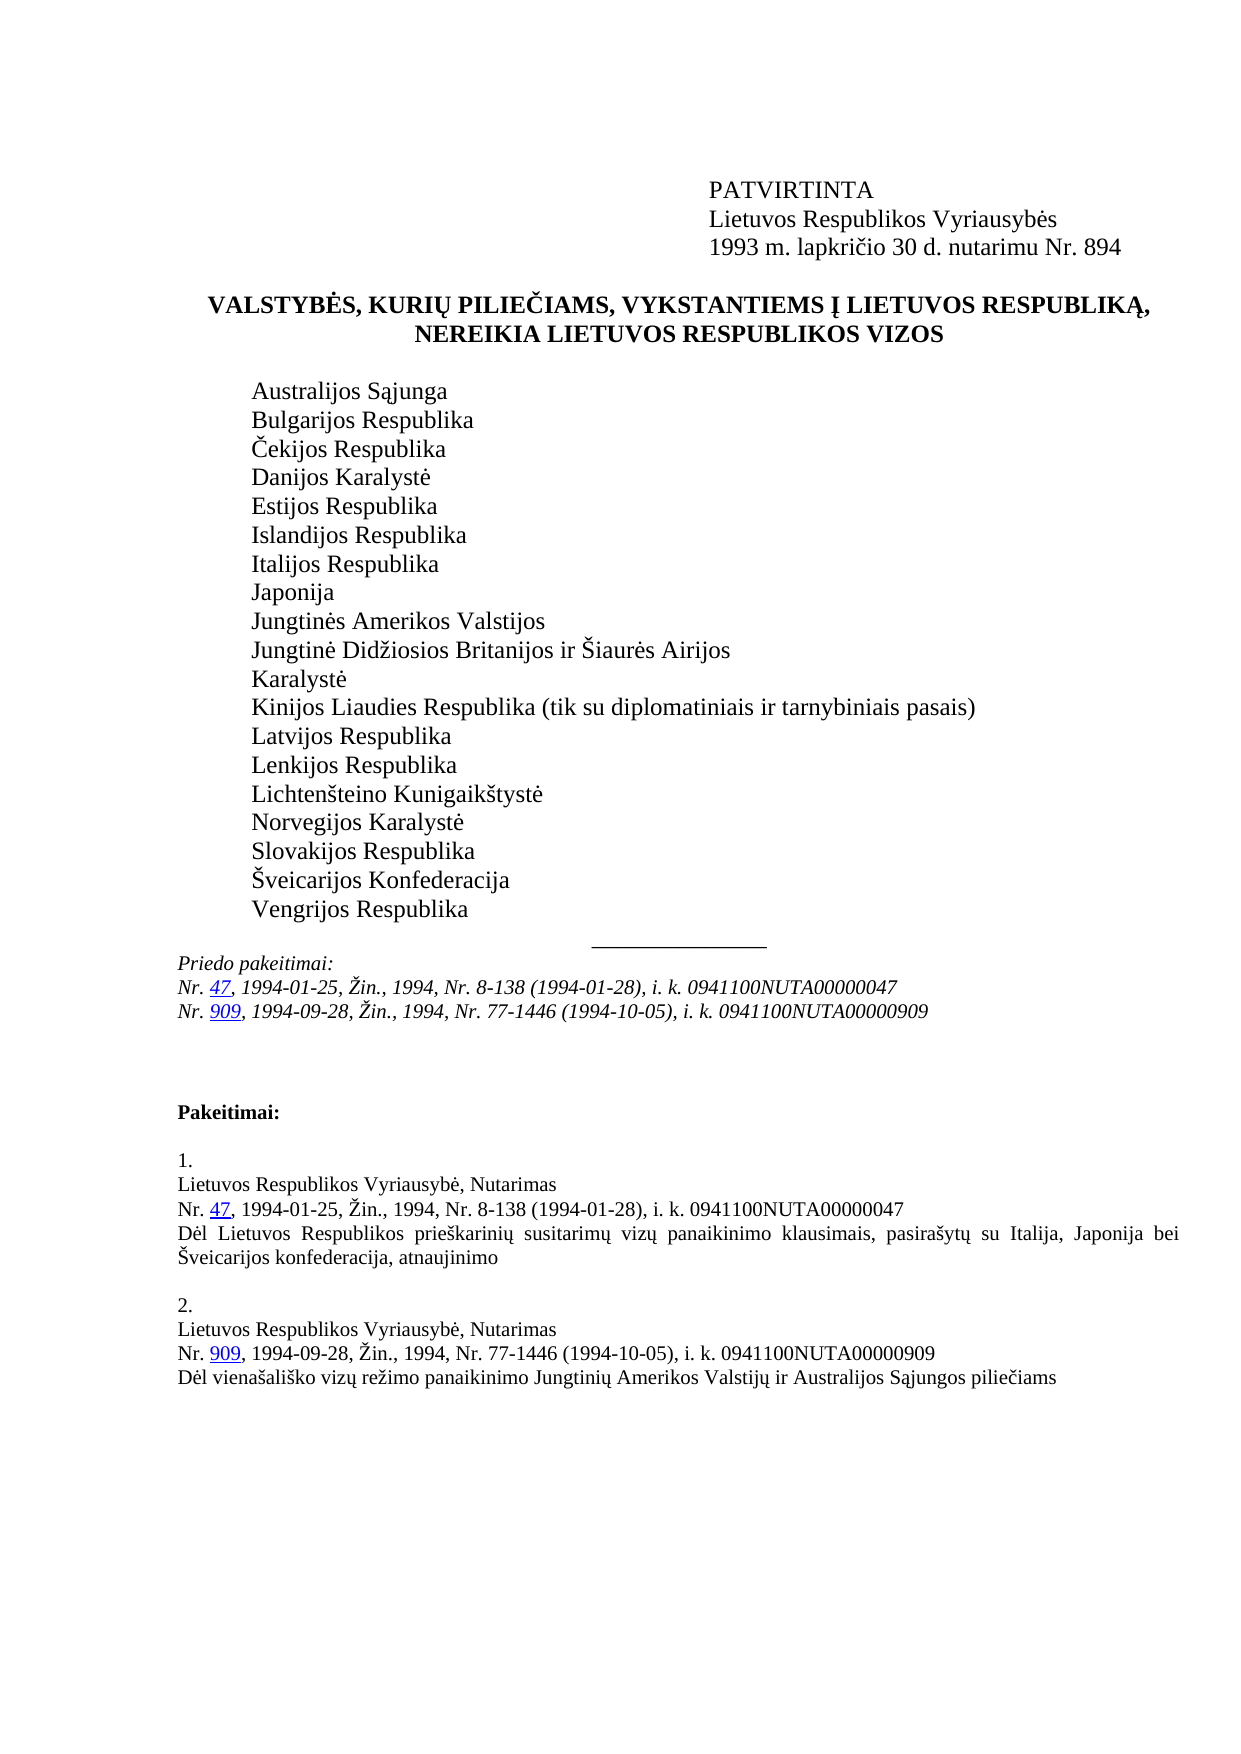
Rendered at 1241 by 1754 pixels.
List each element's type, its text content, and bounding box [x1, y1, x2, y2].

text Lietuvos Respublikos Vyriausybė, Nutarimas [177, 1317, 1181, 1341]
text Lietuvos Respublikos Vyriausybė, Nutarimas [177, 1172, 1181, 1196]
text VALSTYBĖS, KURIŲ PILIEČIAMS, VYKSTANTIEMS Į LIETUVOS RESPUBLIKĄ, NEREIKIA LIETUVOS RESPUBLIKOS VIZOS [177, 290, 1181, 347]
text Pakeitimai: [177, 1100, 1181, 1124]
text Lenkijos Respublika [177, 750, 1181, 779]
text Islandijos Respublika [177, 520, 1181, 549]
text Norvegijos Karalystė [177, 807, 1181, 836]
text Italijos Respublika [177, 549, 1181, 577]
text Lichtenšteino Kunigaikštystė [177, 779, 1181, 807]
text Priedo pakeitimai: [177, 951, 1181, 975]
text Nr. 47, 1994-01-25, Žin., 1994, Nr. 8-138 (1994-01-28), i. k. 0941100NUTA00000047 [177, 1196, 1181, 1221]
text Dėl vienašališko vizų režimo panaikinimo Jungtinių Amerikos Valstijų ir Australijos Sąjungos piliečiams [177, 1365, 1181, 1389]
text Slovakijos Respublika [177, 836, 1181, 865]
text Jungtinė Didžiosios Britanijos ir Šiaurės Airijos [177, 635, 1181, 664]
text Nr. 909, 1994-09-28, Žin., 1994, Nr. 77-1446 (1994-10-05), i. k. 0941100NUTA00000909 [177, 999, 1181, 1023]
text 1993 m. lapkričio 30 d. nutarimu Nr. 894 [177, 232, 1181, 261]
text Estijos Respublika [177, 491, 1181, 520]
text 1. [177, 1148, 1181, 1172]
text Latvijos Respublika [177, 721, 1181, 750]
text Nr. 909, 1994-09-28, Žin., 1994, Nr. 77-1446 (1994-10-05), i. k. 0941100NUTA00000909 [177, 1341, 1181, 1365]
text Vengrijos Respublika [177, 894, 1181, 922]
text Jungtinės Amerikos Valstijos [177, 606, 1181, 635]
text Karalystė [177, 664, 1181, 692]
text 2. [177, 1293, 1181, 1317]
text Bulgarijos Respublika [177, 405, 1181, 434]
text Šveicarijos Konfederacija [177, 865, 1181, 894]
text Lietuvos Respublikos Vyriausybės [177, 204, 1181, 232]
text Japonija [177, 577, 1181, 606]
text Dėl Lietuvos Respublikos prieškarinių susitarimų vizų panaikinimo klausimais, pasirašytų su Italija, Japonija bei Šveicarijos konfederacija, atnaujinimo [177, 1221, 1181, 1269]
text Nr. 47, 1994-01-25, Žin., 1994, Nr. 8-138 (1994-01-28), i. k. 0941100NUTA00000047 [177, 975, 1181, 999]
text Danijos Karalystė [177, 462, 1181, 491]
text ______________ [177, 922, 1181, 951]
text Australijos Sąjunga [177, 376, 1181, 405]
text PATVIRTINTA [177, 175, 1181, 204]
text Kinijos Liaudies Respublika (tik su diplomatiniais ir tarnybiniais pasais) [177, 692, 1181, 721]
text Čekijos Respublika [177, 434, 1181, 462]
